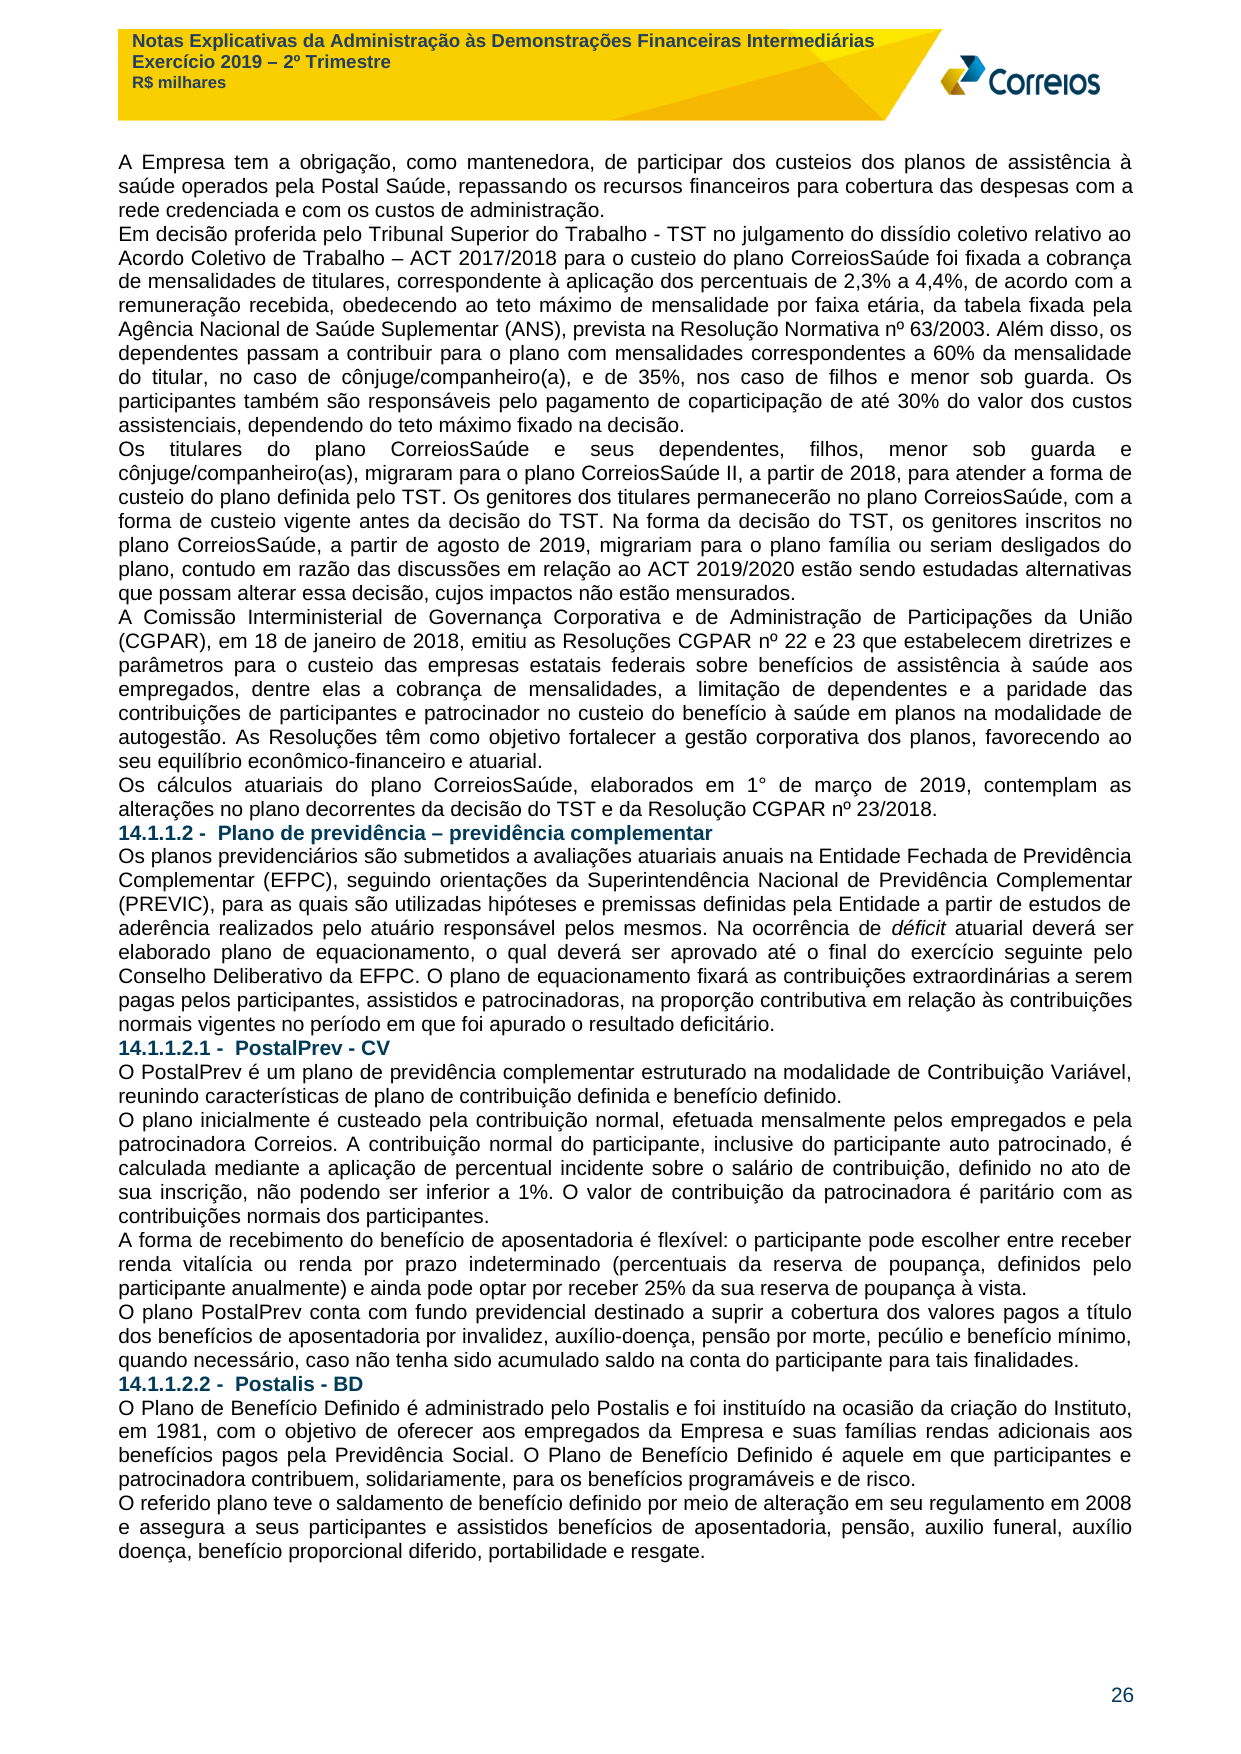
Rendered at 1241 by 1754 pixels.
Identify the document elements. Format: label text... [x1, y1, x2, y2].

picture [118, 29, 1123, 121]
text A Empresa tem a obrigação, como mantenedora, de participar dos custeios dos planos de assistência à saúde operados pela Postal Saúde, repassando os recursos financeiros para cobertura das despesas com a rede credenciada e com os custos de administração. [118, 149, 1134, 221]
text Os planos previdenciários são submetidos a avaliações atuariais anuais na Entidade Fechada de Previdência Complementar (EFPC), seguindo orientações da Superintendência Nacional de Previdência Complementar (PREVIC), para as quais são utilizadas hipóteses e premissas definidas pela Entidade a partir de estudos de aderência realizados pelo atuário responsável pelos mesmos. Na ocorrência de déficit atuarial deverá ser elaborado plano de equacionamento, o qual deverá ser aprovado até o final do exercício seguinte pelo Conselho Deliberativo da EFPC. O plano de equacionamento fixará as contribuições extraordinárias a serem pagas pelos participantes, assistidos e patrocinadoras, na proporção contributiva em relação às contribuições normais vigentes no período em que foi apurado o resultado deficitário. [118, 844, 1134, 1036]
subtitle Postalis - BD [118, 1371, 1134, 1395]
text O PostalPrev é um plano de previdência complementar estruturado na modalidade de Contribuição Variável, reunindo características de plano de contribuição definida e benefício definido. [118, 1060, 1134, 1108]
subtitle PostalPrev - CV [118, 1036, 1134, 1060]
text O referido plano teve o saldamento de benefício definido por meio de alteração em seu regulamento em 2008 e assegura a seus participantes e assistidos benefícios de aposentadoria, pensão, auxilio funeral, auxílio doença, benefício proporcional diferido, portabilidade e resgate. [118, 1491, 1134, 1563]
text Em decisão proferida pelo Tribunal Superior do Trabalho - TST no julgamento do dissídio coletivo relativo ao Acordo Coletivo de Trabalho – ACT 2017/2018 para o custeio do plano CorreiosSaúde foi fixada a cobrança de mensalidades de titulares, correspondente à aplicação dos percentuais de 2,3% a 4,4%, de acordo com a remuneração recebida, obedecendo ao teto máximo de mensalidade por faixa etária, da tabela fixada pela Agência Nacional de Saúde Suplementar (ANS), prevista na Resolução Normativa nº 63/2003. Além disso, os dependentes passam a contribuir para o plano com mensalidades correspondentes a 60% da mensalidade do titular, no caso de cônjuge/companheiro(a), e de 35%, nos caso de filhos e menor sob guarda. Os participantes também são responsáveis pelo pagamento de coparticipação de até 30% do valor dos custos assistenciais, dependendo do teto máximo fixado na decisão. [118, 221, 1134, 437]
text O plano inicialmente é custeado pela contribuição normal, efetuada mensalmente pelos empregados e pela patrocinadora Correios. A contribuição normal do participante, inclusive do participante auto patrocinado, é calculada mediante a aplicação de percentual incidente sobre o salário de contribuição, definido no ato de sua inscrição, não podendo ser inferior a 1%. O valor de contribuição da patrocinadora é paritário com as contribuições normais dos participantes. [118, 1108, 1134, 1228]
subtitle Plano de previdência – previdência complementar [118, 820, 1134, 844]
text A forma de recebimento do benefício de aposentadoria é flexível: o participante pode escolher entre receber renda vitalícia ou renda por prazo indeterminado (percentuais da reserva de poupança, definidos pelo participante anualmente) e ainda pode optar por receber 25% da sua reserva de poupança à vista. [118, 1228, 1134, 1299]
text Os cálculos atuariais do plano CorreiosSaúde, elaborados em 1° de março de 2019, contemplam as alterações no plano decorrentes da decisão do TST e da Resolução CGPAR nº 23/2018. [118, 772, 1134, 820]
text O plano PostalPrev conta com fundo previdencial destinado a suprir a cobertura dos valores pagos a título dos benefícios de aposentadoria por invalidez, auxílio-doença, pensão por morte, pecúlio e benefício mínimo, quando necessário, caso não tenha sido acumulado saldo na conta do participante para tais finalidades. [118, 1299, 1134, 1371]
text O Plano de Benefício Definido é administrado pelo Postalis e foi instituído na ocasião da criação do Instituto, em 1981, com o objetivo de oferecer aos empregados da Empresa e suas famílias rendas adicionais aos benefícios pagos pela Previdência Social. O Plano de Benefício Definido é aquele em que participantes e patrocinadora contribuem, solidariamente, para os benefícios programáveis e de risco. [118, 1395, 1134, 1491]
text Os titulares do plano CorreiosSaúde e seus dependentes, filhos, menor sob guarda e cônjuge/companheiro(as), migraram para o plano CorreiosSaúde II, a partir de 2018, para atender a forma de custeio do plano definida pelo TST. Os genitores dos titulares permanecerão no plano CorreiosSaúde, com a forma de custeio vigente antes da decisão do TST. Na forma da decisão do TST, os genitores inscritos no plano CorreiosSaúde, a partir de agosto de 2019, migrariam para o plano família ou seriam desligados do plano, contudo em razão das discussões em relação ao ACT 2019/2020 estão sendo estudadas alternativas que possam alterar essa decisão, cujos impactos não estão mensurados. [118, 437, 1134, 605]
text A Comissão Interministerial de Governança Corporativa e de Administração de Participações da União (CGPAR), em 18 de janeiro de 2018, emitiu as Resoluções CGPAR nº 22 e 23 que estabelecem diretrizes e parâmetros para o custeio das empresas estatais federais sobre benefícios de assistência à saúde aos empregados, dentre elas a cobrança de mensalidades, a limitação de dependentes e a paridade das contribuições de participantes e patrocinador no custeio do benefício à saúde em planos na modalidade de autogestão. As Resoluções têm como objetivo fortalecer a gestão corporativa dos planos, favorecendo ao seu equilíbrio econômico-financeiro e atuarial. [118, 605, 1134, 772]
